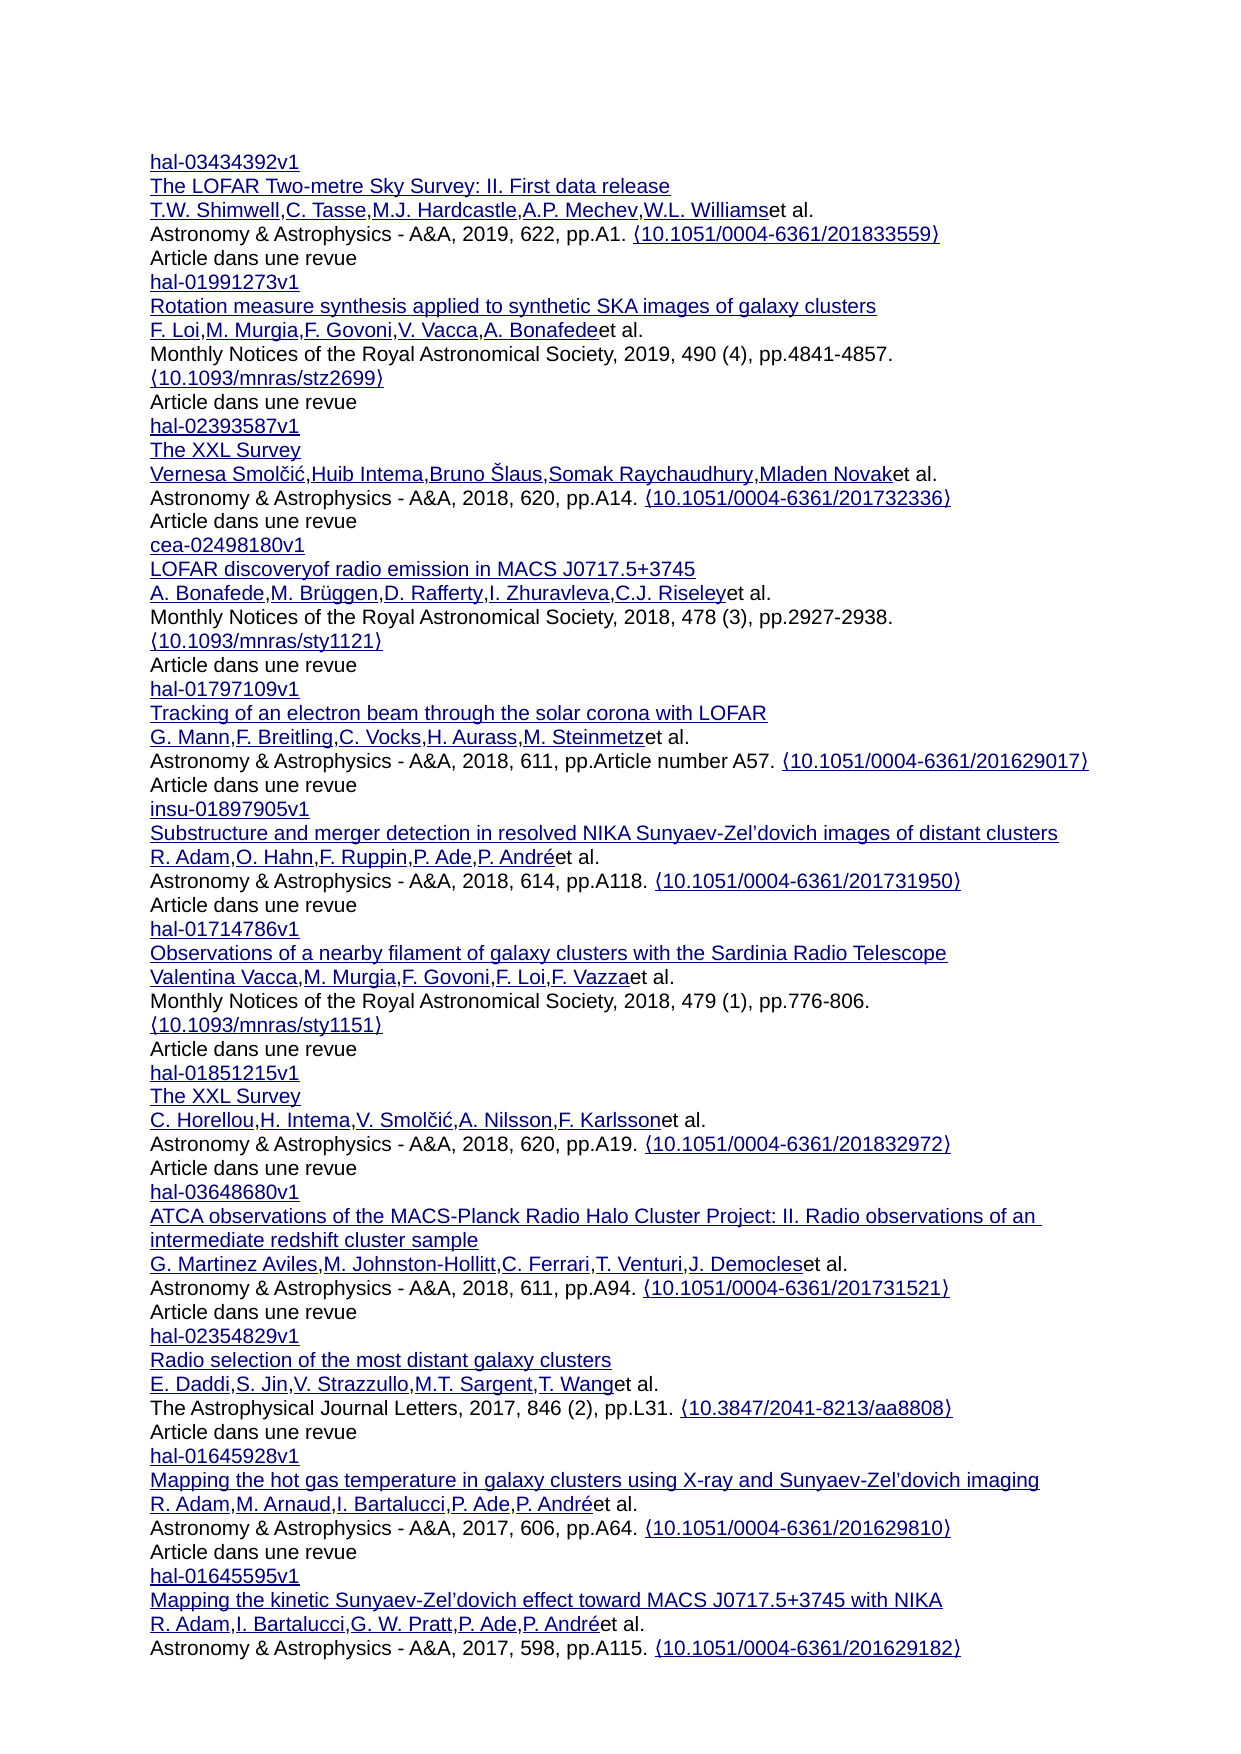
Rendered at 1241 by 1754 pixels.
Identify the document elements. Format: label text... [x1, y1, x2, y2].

table_cell ATCA observations of the MACS-Planck Radio Halo Cluster Project: II. Radio observations of an intermediate redshift cluster sample G. Martinez Aviles,M. Johnston-Hollitt,C. Ferrari,T. Venturi,J. Democleset al. Astronomy & Astrophysics - A&A, 2018, 611, pp.A94. ⟨10.1051/0004-6361/201731521⟩ Article dans une revue hal-02354829v1 [150, 1204, 1090, 1348]
table_cell LOFAR discoveryof radio emission in MACS J0717.5+3745 A. Bonafede,M. Brüggen,D. Rafferty,I. Zhuravleva,C.J. Riseleyet al. Monthly Notices of the Royal Astronomical Society, 2018, 478 (3), pp.2927-2938. ⟨10.1093/mnras/sty1121⟩ Article dans une revue hal-01797109v1 [150, 557, 1090, 701]
table_cell The XXL Survey Vernesa Smolčić,Huib Intema,Bruno Šlaus,Somak Raychaudhury,Mladen Novaket al. Astronomy & Astrophysics - A&A, 2018, 620, pp.A14. ⟨10.1051/0004-6361/201732336⟩ Article dans une revue cea-02498180v1 [150, 438, 1090, 557]
table_cell Mapping the hot gas temperature in galaxy clusters using X-ray and Sunyaev-Zel’dovich imaging R. Adam,M. Arnaud,I. Bartalucci,P. Ade,P. Andréet al. Astronomy & Astrophysics - A&A, 2017, 606, pp.A64. ⟨10.1051/0004-6361/201629810⟩ Article dans une revue hal-01645595v1 [150, 1468, 1090, 1587]
table_cell Radio selection of the most distant galaxy clusters E. Daddi,S. Jin,V. Strazzullo,M.T. Sargent,T. Wanget al. The Astrophysical Journal Letters, 2017, 846 (2), pp.L31. ⟨10.3847/2041-8213/aa8808⟩ Article dans une revue hal-01645928v1 [150, 1348, 1090, 1468]
table_cell The XXL Survey C. Horellou,H. Intema,V. Smolčić,A. Nilsson,F. Karlssonet al. Astronomy & Astrophysics - A&A, 2018, 620, pp.A19. ⟨10.1051/0004-6361/201832972⟩ Article dans une revue hal-03648680v1 [150, 1084, 1090, 1204]
table_cell The LOFAR Two-metre Sky Survey: II. First data release T.W. Shimwell,C. Tasse,M.J. Hardcastle,A.P. Mechev,W.L. Williamset al. Astronomy & Astrophysics - A&A, 2019, 622, pp.A1. ⟨10.1051/0004-6361/201833559⟩ Article dans une revue hal-01991273v1 [150, 174, 1090, 294]
table_cell Tracking of an electron beam through the solar corona with LOFAR G. Mann,F. Breitling,C. Vocks,H. Aurass,M. Steinmetzet al. Astronomy & Astrophysics - A&A, 2018, 611, pp.Article number A57. ⟨10.1051/0004-6361/201629017⟩ Article dans une revue insu-01897905v1 [150, 701, 1090, 821]
table_cell Rotation measure synthesis applied to synthetic SKA images of galaxy clusters F. Loi,M. Murgia,F. Govoni,V. Vacca,A. Bonafedeet al. Monthly Notices of the Royal Astronomical Society, 2019, 490 (4), pp.4841-4857. ⟨10.1093/mnras/stz2699⟩ Article dans une revue hal-02393587v1 [150, 294, 1090, 437]
table_cell hal-03434392v1 [150, 150, 1090, 174]
table_cell Substructure and merger detection in resolved NIKA Sunyaev-Zel’dovich images of distant clusters R. Adam,O. Hahn,F. Ruppin,P. Ade,P. Andréet al. Astronomy & Astrophysics - A&A, 2018, 614, pp.A118. ⟨10.1051/0004-6361/201731950⟩ Article dans une revue hal-01714786v1 [150, 821, 1090, 941]
table_cell Mapping the kinetic Sunyaev-Zel’dovich effect toward MACS J0717.5+3745 with NIKA R. Adam,I. Bartalucci,G. W. Pratt,P. Ade,P. Andréet al. Astronomy & Astrophysics - A&A, 2017, 598, pp.A115. ⟨10.1051/0004-6361/201629182⟩ [150, 1588, 1090, 1659]
table_cell Observations of a nearby filament of galaxy clusters with the Sardinia Radio Telescope Valentina Vacca,M. Murgia,F. Govoni,F. Loi,F. Vazzaet al. Monthly Notices of the Royal Astronomical Society, 2018, 479 (1), pp.776-806. ⟨10.1093/mnras/sty1151⟩ Article dans une revue hal-01851215v1 [150, 941, 1090, 1084]
